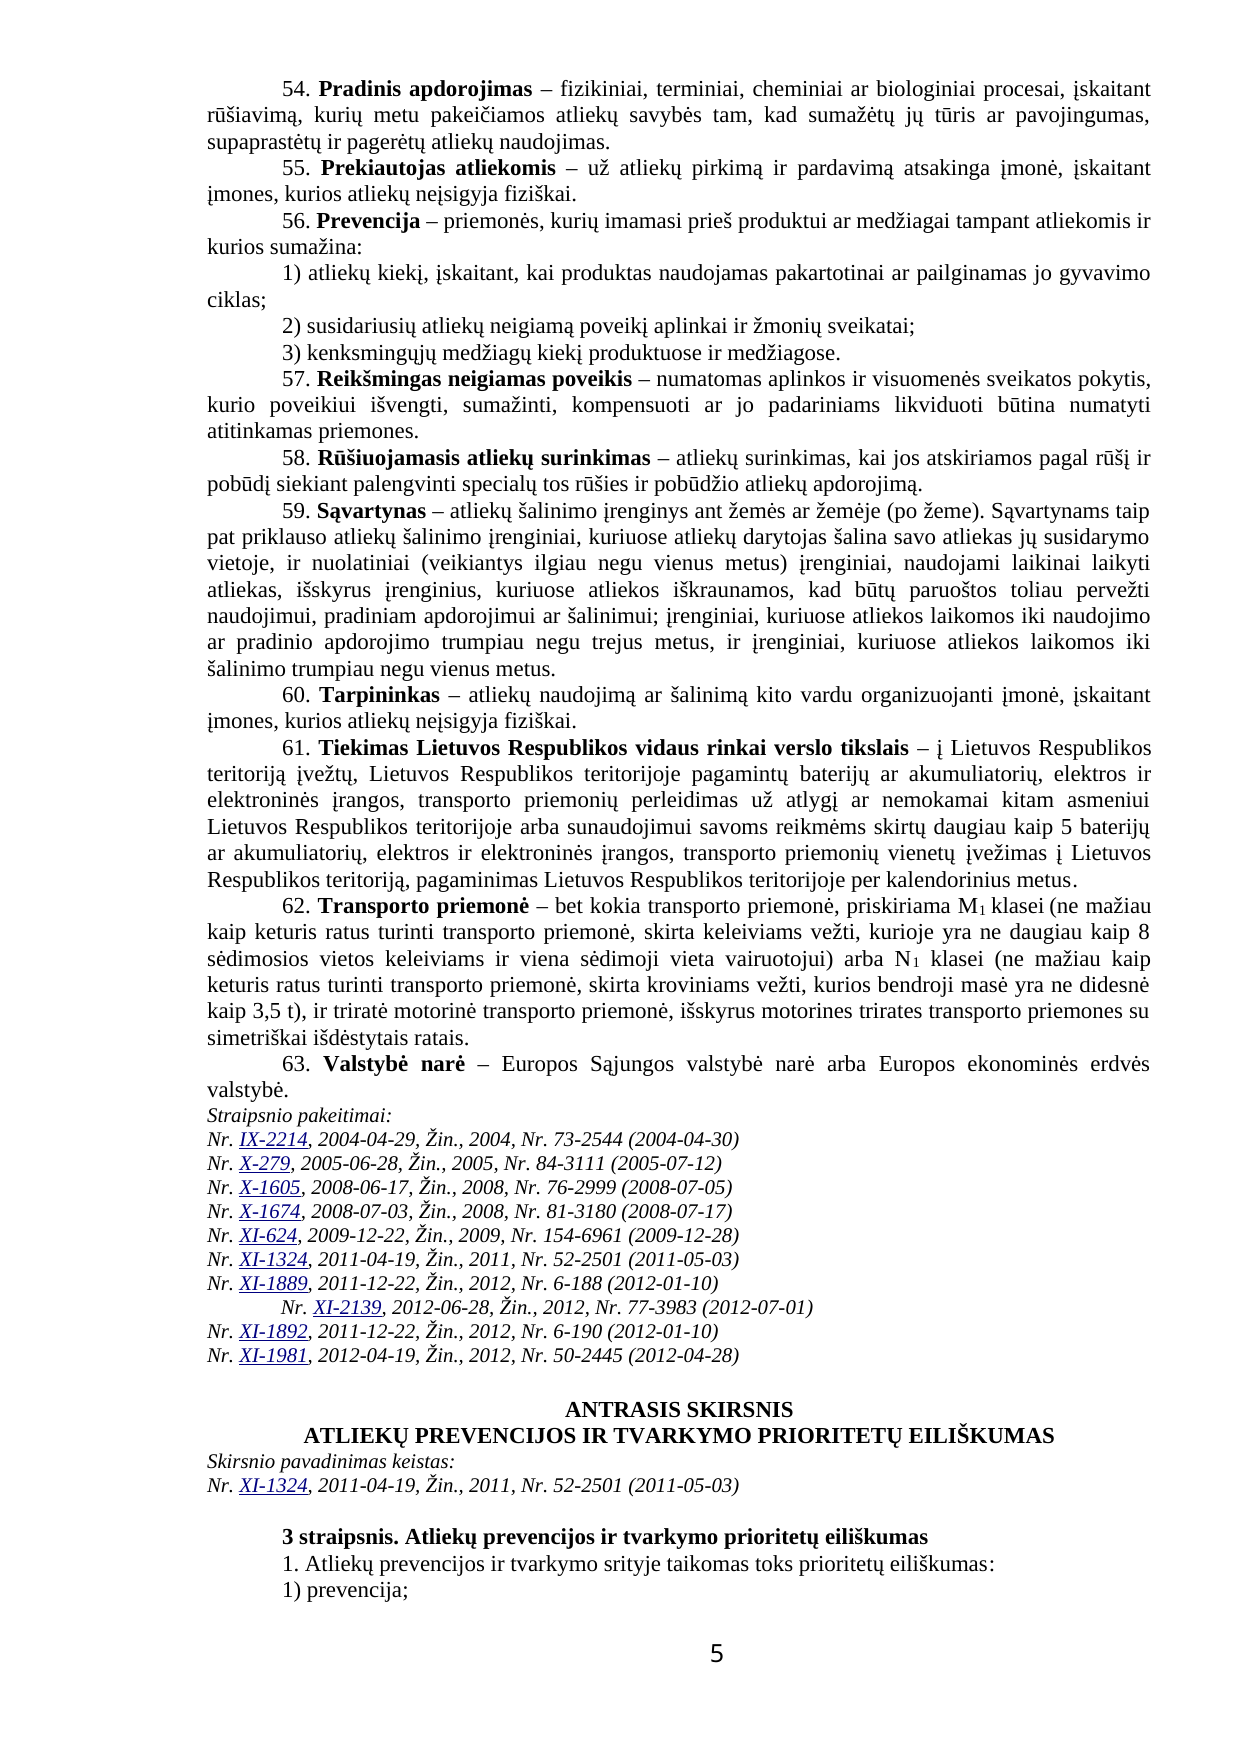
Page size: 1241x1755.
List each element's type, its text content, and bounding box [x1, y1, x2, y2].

text 55. Prekiautojas atliekomis – už atliekų pirkimą ir pardavimą atsakinga įmonė, įskaitant įmones, kurios atliekų neįsigyja fiziškai. [207, 154, 1152, 207]
text 59. Sąvartynas – atliekų šalinimo įrenginys ant žemės ar žemėje (po žeme). Sąvartynams taip pat priklauso atliekų šalinimo įrenginiai, kuriuose atliekų darytojas šalina savo atliekas jų susidarymo vietoje, ir nuolatiniai (veikiantys ilgiau negu vienus metus) įrenginiai, naudojami laikinai laikyti atliekas, išskyrus įrenginius, kuriuose atliekos iškraunamos, kad būtų paruoštos toliau pervežti naudojimui, pradiniam apdorojimui ar šalinimui; įrenginiai, kuriuose atliekos laikomos iki naudojimo ar pradinio apdorojimo trumpiau negu trejus metus, ir įrenginiai, kuriuose atliekos laikomos iki šalinimo trumpiau negu vienus metus. [207, 497, 1152, 681]
text Nr. XI-1324, 2011-04-19, Žin., 2011, Nr. 52-2501 (2011-05-03) [207, 1247, 1152, 1271]
text ANTRASIS SKIRSNIS [207, 1396, 1152, 1423]
text 56. Prevencija – priemonės, kurių imamasi prieš produktui ar medžiagai tampant atliekomis ir kurios sumažina: [207, 207, 1152, 259]
text Nr. XI-1981, 2012-04-19, Žin., 2012, Nr. 50-2445 (2012-04-28) [207, 1343, 1152, 1367]
text 3 straipsnis. Atliekų prevencijos ir tvarkymo prioritetų eiliškumas [207, 1523, 1152, 1550]
text ATLIEKŲ PREVENCIJOS IR TVARKYMO PRIORITETŲ EILIŠKUMAS [207, 1423, 1152, 1449]
text 3) kenksmingųjų medžiagų kiekį produktuose ir medžiagose. [207, 338, 1152, 365]
text 63. Valstybė narė – Europos Sąjungos valstybė narė arba Europos ekonominės erdvės valstybė. [207, 1050, 1152, 1103]
text 1) atliekų kiekį, įskaitant, kai produktas naudojamas pakartotinai ar pailginamas jo gyvavimo ciklas; [207, 259, 1152, 312]
text Nr. XI-2139, 2012-06-28, Žin., 2012, Nr. 77-3983 (2012-07-01) [281, 1295, 1152, 1319]
text 1. Atliekų prevencijos ir tvarkymo srityje taikomas toks prioritetų eiliškumas: [207, 1550, 1152, 1576]
text Nr. XI-624, 2009-12-22, Žin., 2009, Nr. 154-6961 (2009-12-28) [207, 1223, 1152, 1247]
text Straipsnio pakeitimai: [207, 1103, 1152, 1127]
text Nr. X-1674, 2008-07-03, Žin., 2008, Nr. 81-3180 (2008-07-17) [207, 1199, 1152, 1223]
text Nr. XI-1889, 2011-12-22, Žin., 2012, Nr. 6-188 (2012-01-10) [207, 1271, 1152, 1295]
text 2) susidariusių atliekų neigiamą poveikį aplinkai ir žmonių sveikatai; [207, 312, 1152, 338]
text 61. Tiekimas Lietuvos Respublikos vidaus rinkai verslo tikslais – į Lietuvos Respublikos teritoriją įvežtų, Lietuvos Respublikos teritorijoje pagamintų baterijų ar akumuliatorių, elektros ir elektroninės įrangos, transporto priemonių perleidimas už atlygį ar nemokamai kitam asmeniui Lietuvos Respublikos teritorijoje arba sunaudojimui savoms reikmėms skirtų daugiau kaip 5 baterijų ar akumuliatorių, elektros ir elektroninės įrangos, transporto priemonių vienetų įvežimas į Lietuvos Respublikos teritoriją, pagaminimas Lietuvos Respublikos teritorijoje per kalendorinius metus. [207, 734, 1152, 892]
text 57. Reikšmingas neigiamas poveikis – numatomas aplinkos ir visuomenės sveikatos pokytis, kurio poveikiui išvengti, sumažinti, kompensuoti ar jo padariniams likviduoti būtina numatyti atitinkamas priemones. [207, 365, 1152, 444]
text Nr. XI-1892, 2011-12-22, Žin., 2012, Nr. 6-190 (2012-01-10) [207, 1319, 1152, 1343]
text 54. Pradinis apdorojimas – fizikiniai, terminiai, cheminiai ar biologiniai procesai, įskaitant rūšiavimą, kurių metu pakeičiamos atliekų savybės tam, kad sumažėtų jų tūris ar pavojingumas, supaprastėtų ir pagerėtų atliekų naudojimas. [207, 75, 1152, 154]
text Nr. XI-1324, 2011-04-19, Žin., 2011, Nr. 52-2501 (2011-05-03) [207, 1473, 1152, 1497]
text 62. Transporto priemonė – bet kokia transporto priemonė, priskiriama M1 klasei (ne mažiau kaip keturis ratus turinti transporto priemonė, skirta keleiviams vežti, kurioje yra ne daugiau kaip 8 sėdimosios vietos keleiviams ir viena sėdimoji vieta vairuotojui) arba N1 klasei (ne mažiau kaip keturis ratus turinti transporto priemonė, skirta kroviniams vežti, kurios bendroji masė yra ne didesnė kaip 3,5 t), ir triratė motorinė transporto priemonė, išskyrus motorines trirates transporto priemones su simetriškai išdėstytais ratais. [207, 892, 1152, 1050]
text Nr. X-279, 2005-06-28, Žin., 2005, Nr. 84-3111 (2005-07-12) [207, 1151, 1152, 1175]
text 1) prevencija; [207, 1576, 1152, 1602]
text Nr. X-1605, 2008-06-17, Žin., 2008, Nr. 76-2999 (2008-07-05) [207, 1175, 1152, 1199]
text Nr. IX-2214, 2004-04-29, Žin., 2004, Nr. 73-2544 (2004-04-30) [207, 1127, 1152, 1151]
text Skirsnio pavadinimas keistas: [207, 1449, 1152, 1473]
text 58. Rūšiuojamasis atliekų surinkimas – atliekų surinkimas, kai jos atskiriamos pagal rūšį ir pobūdį siekiant palengvinti specialų tos rūšies ir pobūdžio atliekų apdorojimą. [207, 444, 1152, 497]
text 60. Tarpininkas – atliekų naudojimą ar šalinimą kito vardu organizuojanti įmonė, įskaitant įmones, kurios atliekų neįsigyja fiziškai. [207, 681, 1152, 734]
